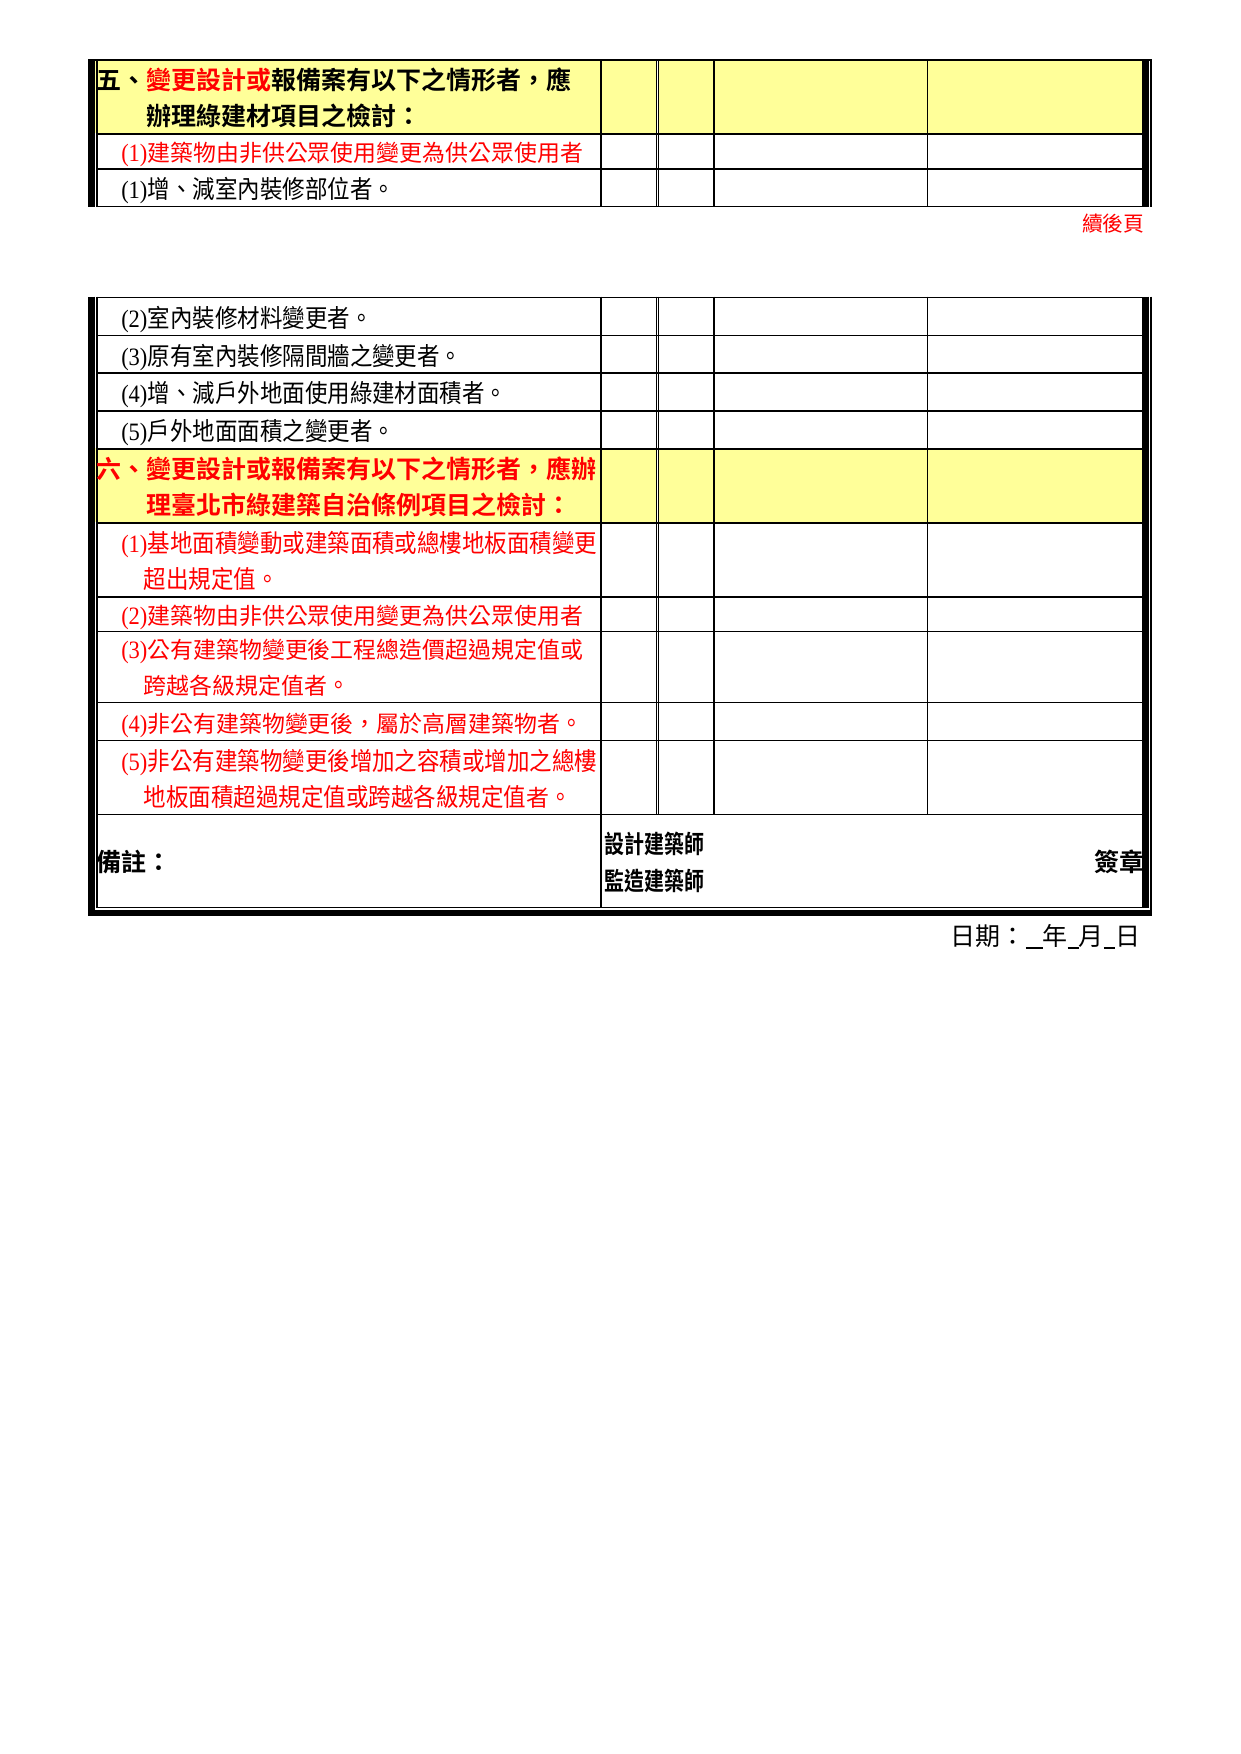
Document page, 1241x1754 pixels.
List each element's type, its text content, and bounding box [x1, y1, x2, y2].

table_cell [602, 61, 656, 133]
table_cell [928, 135, 1142, 168]
table_cell 備註： [98, 815, 600, 907]
table_cell [715, 632, 927, 702]
table_cell [715, 135, 927, 168]
table_cell [602, 135, 656, 168]
table_cell [928, 374, 1142, 410]
table_cell [659, 170, 713, 206]
table_cell (5)戶外地面面積之變更者。 [98, 412, 600, 448]
table_cell (4)增、減戶外地面使用綠建材面積者。 [98, 374, 600, 410]
table_cell [602, 450, 656, 522]
table_cell [928, 61, 1142, 133]
table_cell [659, 632, 713, 702]
table_cell [928, 336, 1142, 372]
table_cell (1)增、減室內裝修部位者。 [98, 170, 600, 206]
table_cell [659, 412, 713, 448]
table_cell [659, 336, 713, 372]
table_cell (2)室內裝修材料變更者。 [98, 298, 600, 334]
table_cell (3)公有建築物變更後工程總造價超過規定值或跨越各級規定值者。 [98, 632, 600, 702]
table_cell [602, 298, 656, 334]
table_cell [93, 267, 1147, 297]
table_cell 五、變更設計或報備案有以下之情形者，應辦理綠建材項目之檢討： [98, 61, 600, 133]
table_cell (4)非公有建築物變更後，屬於高層建築物者。 [98, 703, 600, 740]
table_cell [928, 741, 1142, 814]
table_cell [715, 298, 927, 334]
table_cell [602, 374, 656, 410]
table_cell [602, 524, 656, 596]
table_cell [928, 598, 1142, 631]
table_cell [715, 598, 927, 631]
table_cell [602, 598, 656, 631]
table_cell [928, 450, 1142, 522]
table_cell [602, 170, 656, 206]
table_cell [659, 598, 713, 631]
table_cell [714, 815, 927, 907]
table_cell [715, 61, 927, 133]
table_cell [928, 412, 1142, 448]
table_cell [715, 336, 927, 372]
table_cell [715, 170, 927, 206]
table_cell [602, 336, 656, 372]
table_cell [715, 741, 927, 814]
table_cell 簽章 [927, 815, 1142, 907]
table_cell [715, 703, 927, 740]
table_cell (3)原有室內裝修隔間牆之變更者。 [98, 336, 600, 372]
table_cell 六、變更設計或報備案有以下之情形者，應辦理臺北市綠建築自治條例項目之檢討： [98, 450, 600, 522]
table_cell (1)基地面積變動或建築面積或總樓地板面積變更超出規定值。 [98, 524, 600, 596]
table_cell (1)建築物由非供公眾使用變更為供公眾使用者 [98, 135, 600, 168]
table_cell [602, 703, 656, 740]
table_cell [715, 524, 927, 596]
table_cell [659, 450, 713, 522]
text 日期： 年 月 日 [100, 916, 1140, 952]
table_cell [928, 632, 1142, 702]
table_cell [659, 524, 713, 596]
table_cell [928, 298, 1142, 334]
table_cell [93, 238, 1147, 267]
table_cell (5)非公有建築物變更後增加之容積或增加之總樓地板面積超過規定值或跨越各級規定值者。 [98, 741, 600, 814]
table_cell [659, 135, 713, 168]
table_cell [602, 741, 656, 814]
table_cell [659, 374, 713, 410]
table_cell (2)建築物由非供公眾使用變更為供公眾使用者 [98, 598, 600, 631]
table_cell [659, 298, 713, 334]
table_cell 續後頁 [93, 206, 1147, 237]
table_cell [928, 170, 1142, 206]
table_cell [928, 703, 1142, 740]
table_cell [928, 524, 1142, 596]
table_cell [602, 412, 656, 448]
table_cell [715, 374, 927, 410]
table_cell [715, 412, 927, 448]
table_cell [659, 741, 713, 814]
table_cell [659, 703, 713, 740]
table_cell [659, 61, 713, 133]
table_cell [602, 632, 656, 702]
table_cell [715, 450, 927, 522]
table_cell 設計建築師 監造建築師 [602, 815, 714, 907]
